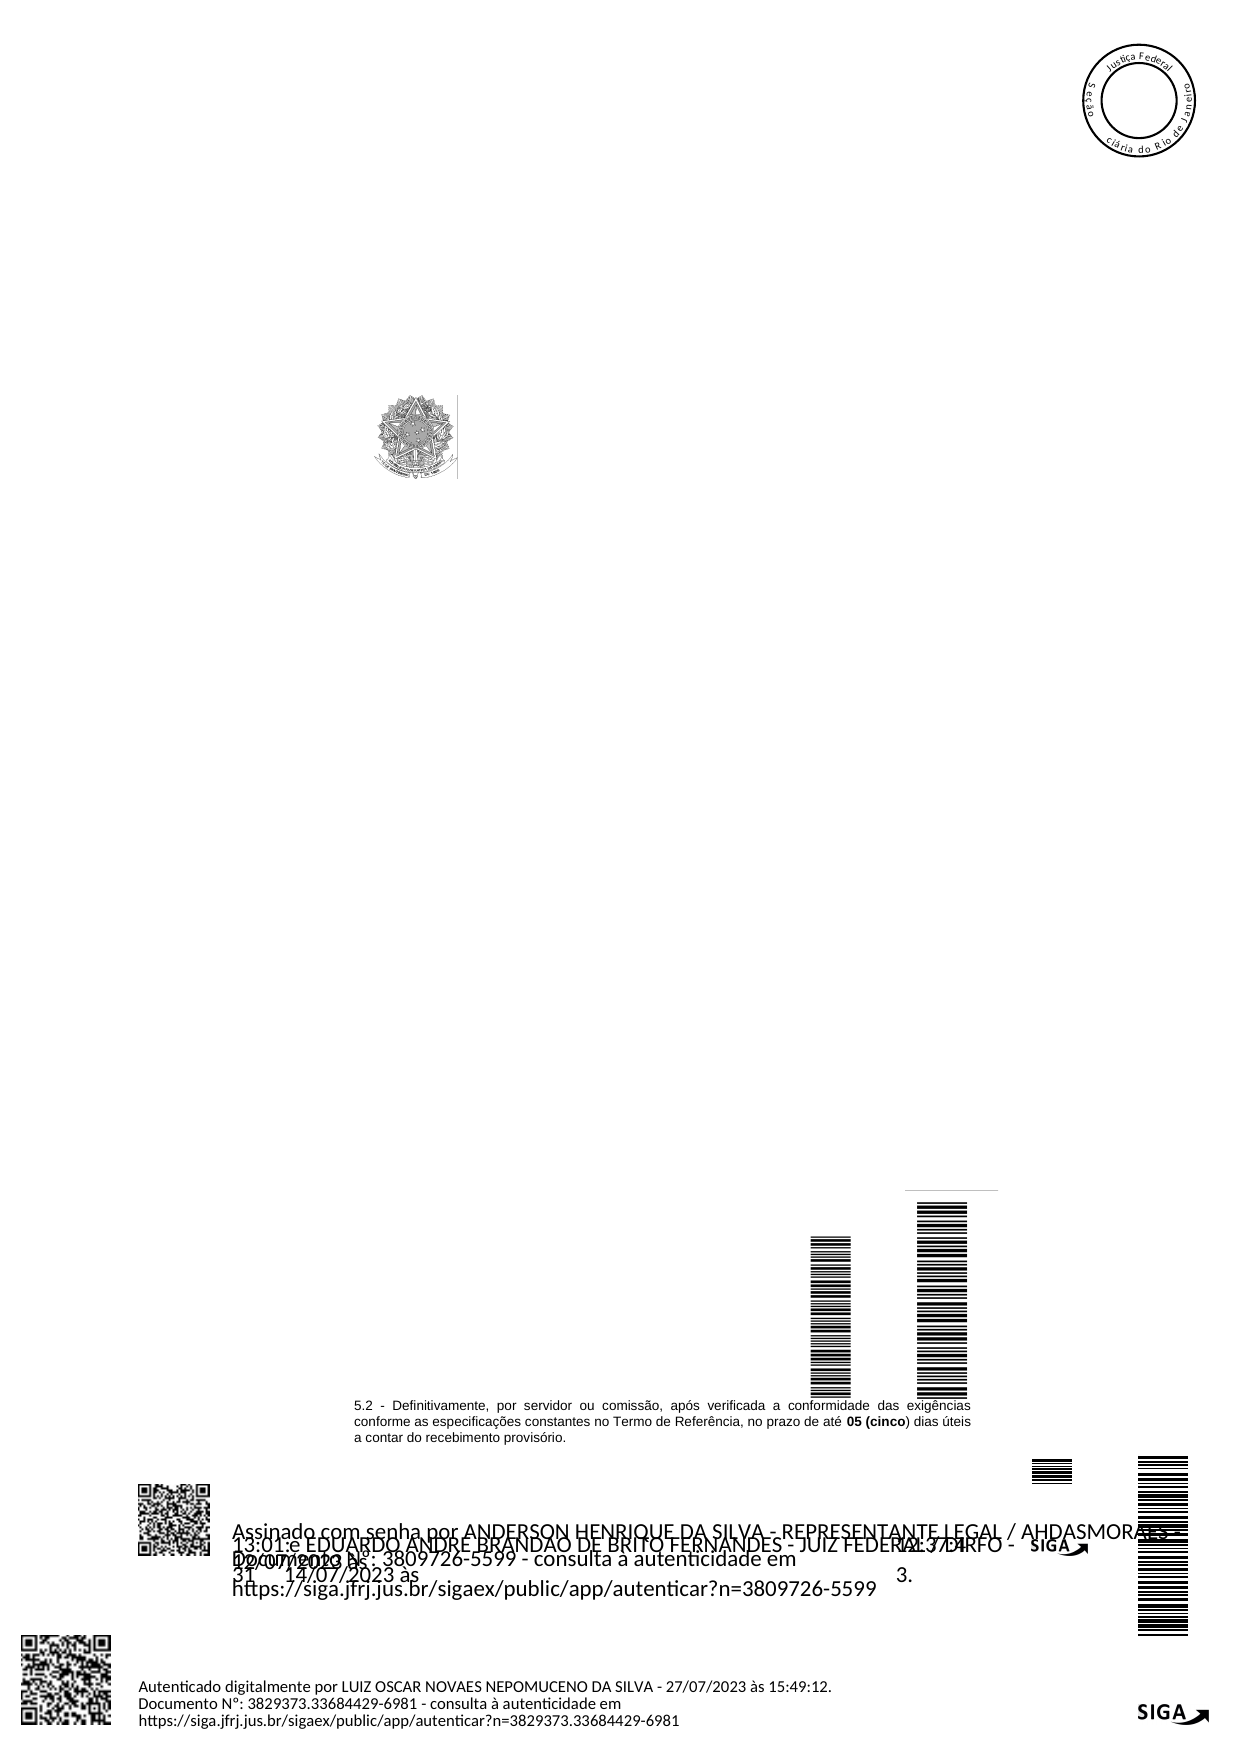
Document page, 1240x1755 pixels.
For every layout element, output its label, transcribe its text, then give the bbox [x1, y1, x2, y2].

text 5.2 - Definitivamente, por servidor ou comissão, após verificada a conformidade das exigências conforme as especificações constantes no Termo de Referência, no prazo de até 05 (cinco) dias úteis a contar do recebimento provisório. [354, 1398, 971, 1446]
